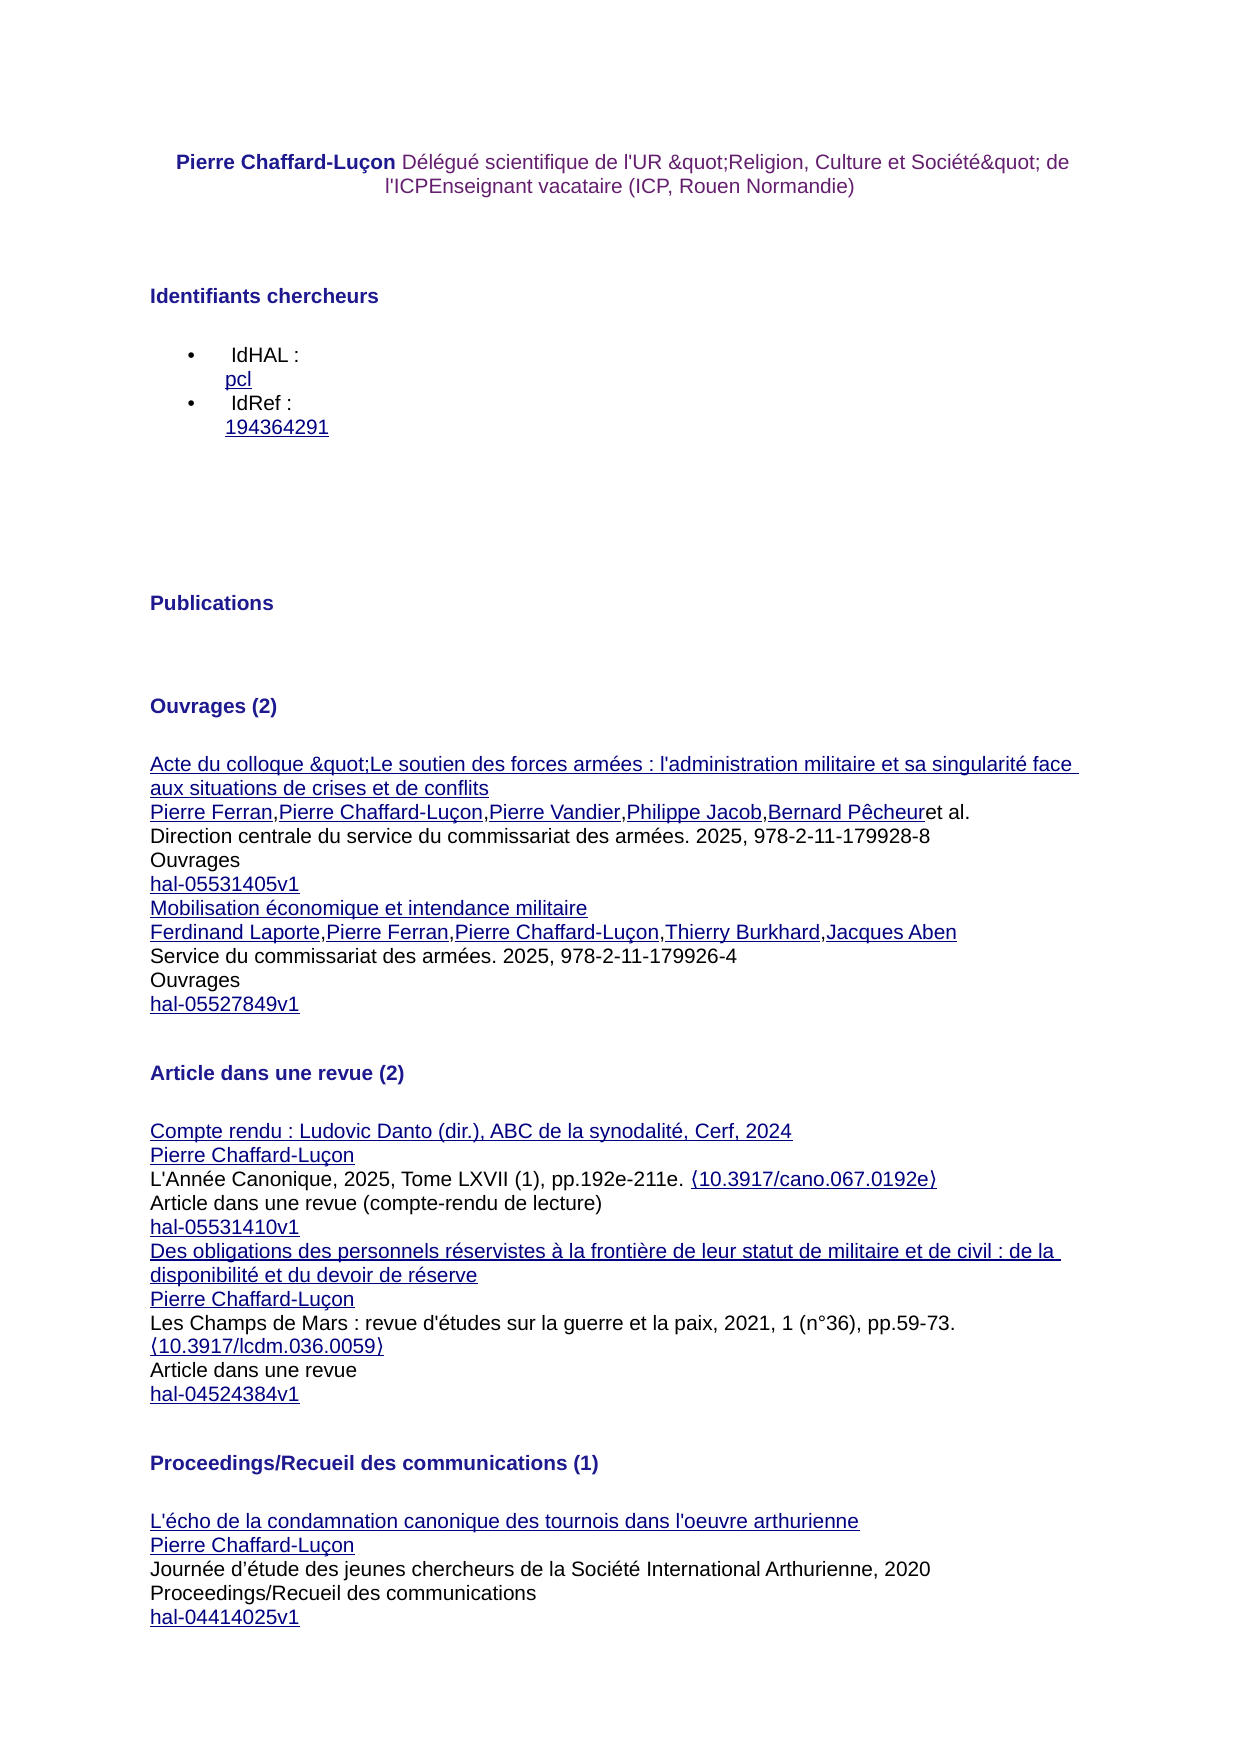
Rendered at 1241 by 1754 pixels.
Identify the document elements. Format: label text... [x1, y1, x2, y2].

list pcl [187, 367, 1090, 391]
subtitle Publications [150, 591, 1090, 614]
table_header Compte rendu : Ludovic Danto (dir.), ABC de la synodalité, Cerf, 2024 Pierre Chaffard-Luçon L'Année Canonique, 2025, Tome LXVII (1), pp.192e-211e. ⟨10.3917/cano.067.0192e⟩ Article dans une revue (compte-rendu de lecture) hal-05531410v1 [150, 1119, 1090, 1238]
table_header Acte du colloque &quot;Le soutien des forces armées : l'administration militaire et sa singularité face aux situations de crises et de conflits Pierre Ferran,Pierre Chaffard-Luçon,Pierre Vandier,Philippe Jacob,Bernard Pêcheuret al. Direction centrale du service du commissariat des armées. 2025, 978-2-11-179928-8 Ouvrages hal-05531405v1 [150, 752, 1090, 896]
list IdRef : [187, 391, 1090, 414]
list IdHAL : [187, 343, 1090, 367]
subtitle Article dans une revue (2) [150, 1060, 1090, 1084]
table_cell Des obligations des personnels réservistes à la frontière de leur statut de militaire et de civil : de la disponibilité et du devoir de réserve Pierre Chaffard-Luçon Les Champs de Mars : revue d'études sur la guerre et la paix, 2021, 1 (n°36), pp.59-73. ⟨10.3917/lcdm.036.0059⟩ Article dans une revue hal-04524384v1 [150, 1239, 1090, 1406]
table_header L'écho de la condamnation canonique des tournois dans l'oeuvre arthurienne Pierre Chaffard-Luçon Journée d’étude des jeunes chercheurs de la Société International Arthurienne, 2020 Proceedings/Recueil des communications hal-04414025v1 [150, 1509, 1090, 1629]
subtitle Identifiants chercheurs [150, 284, 1090, 308]
subtitle Proceedings/Recueil des communications (1) [150, 1451, 1090, 1475]
table_cell Mobilisation économique et intendance militaire Ferdinand Laporte,Pierre Ferran,Pierre Chaffard-Luçon,Thierry Burkhard,Jacques Aben Service du commissariat des armées. 2025, 978-2-11-179926-4 Ouvrages hal-05527849v1 [150, 896, 1090, 1016]
subtitle Pierre Chaffard-Luçon Délégué scientifique de l'UR &quot;Religion, Culture et Société&quot; de l'ICPEnseignant vacataire (ICP, Rouen Normandie) [150, 150, 1090, 198]
list 194364291 [187, 414, 1090, 438]
subtitle Ouvrages (2) [150, 694, 1090, 718]
